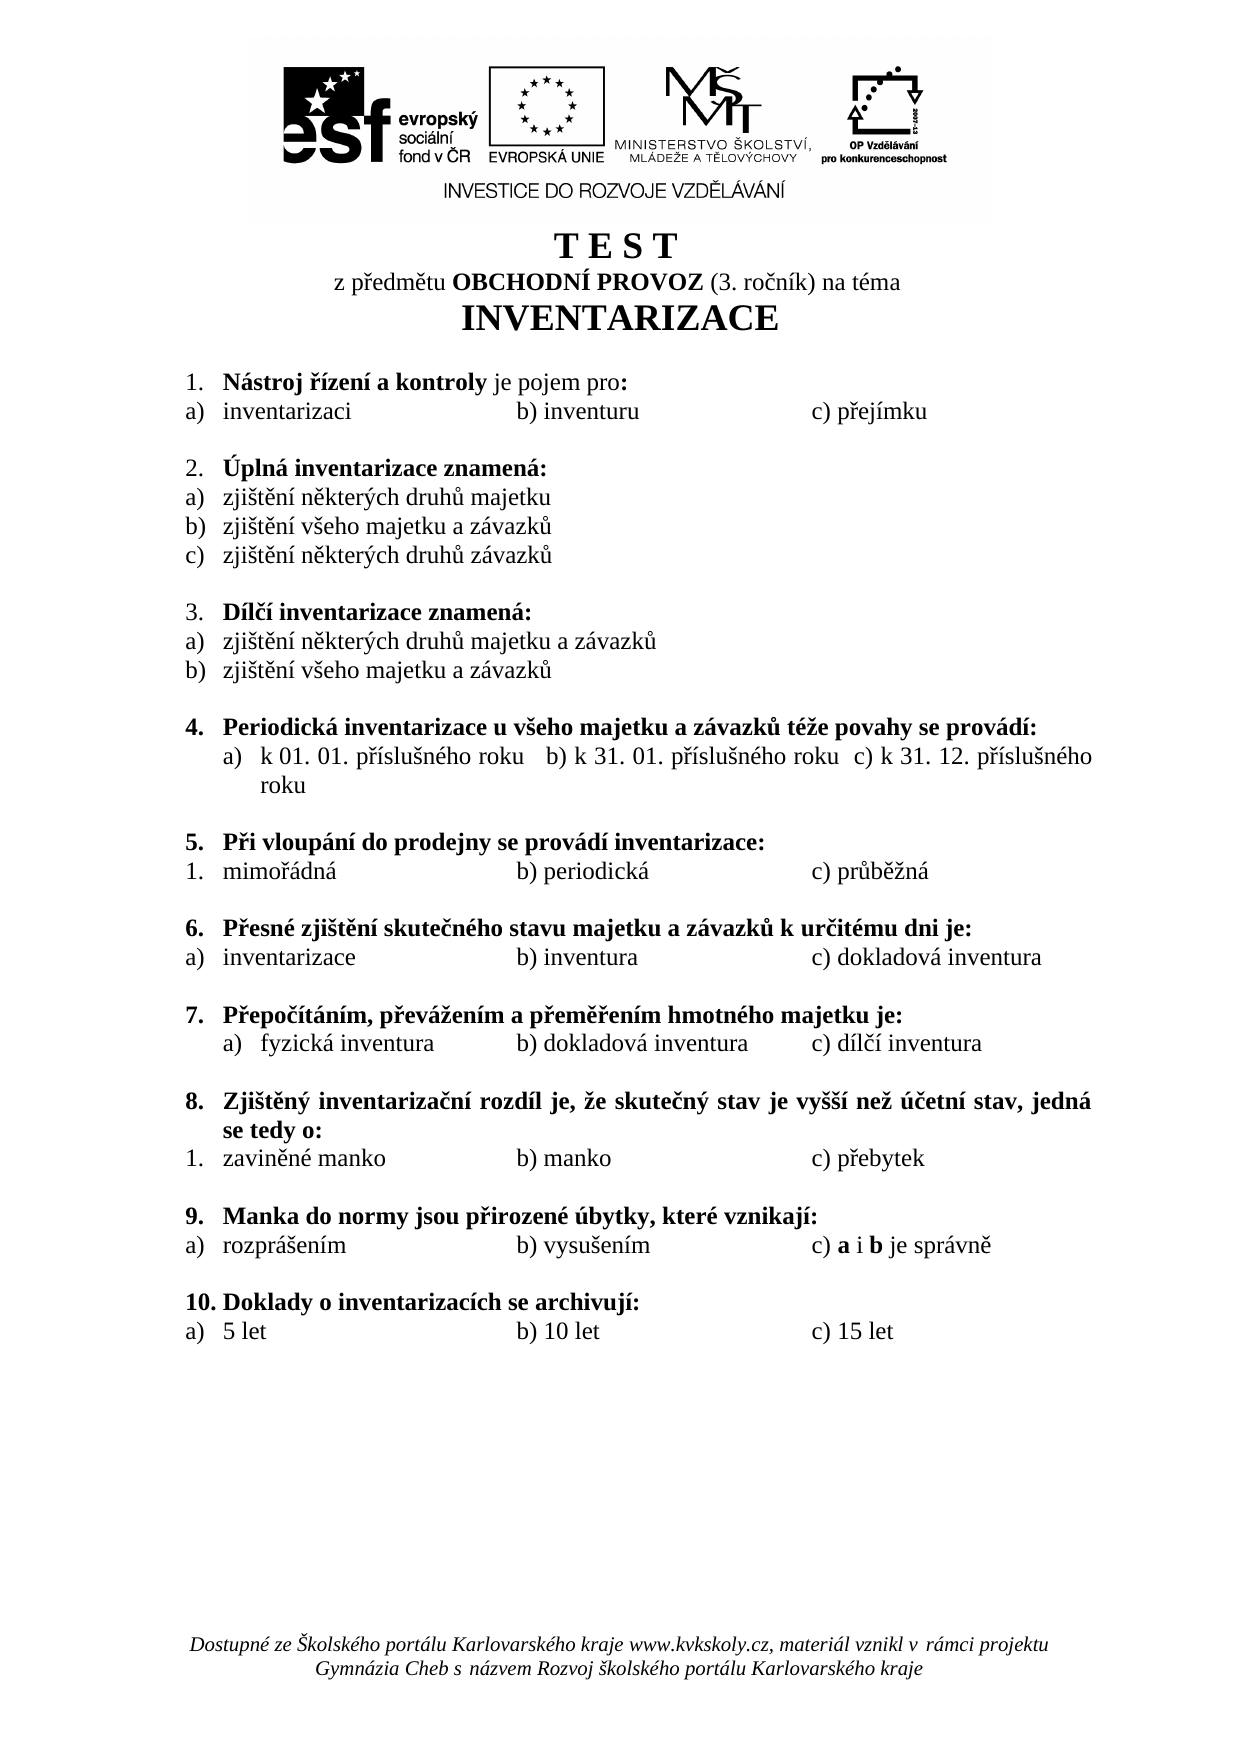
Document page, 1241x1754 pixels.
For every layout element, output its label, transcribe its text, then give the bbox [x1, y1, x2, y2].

list zjištění některých druhů majetku a závazků [185, 626, 1092, 655]
list Přepočítáním, převážením a přeměřením hmotného majetku je: [185, 1000, 1092, 1028]
list Manka do normy jsou přirozené úbytky, které vznikají: [185, 1201, 1092, 1230]
list zjištění všeho majetku a závazků [185, 655, 1092, 683]
list rozprášením b) vysušením c) a i b je správně [185, 1230, 1092, 1258]
list Periodická inventarizace u všeho majetku a závazků téže povahy se provádí: [185, 712, 1092, 741]
list Doklady o inventarizacích se archivují: [185, 1287, 1092, 1316]
list Úplná inventarizace znamená: [185, 453, 1092, 482]
list mimořádná b) periodická c) průběžná [185, 856, 1092, 885]
list fyzická inventura b) dokladová inventura c) dílčí inventura [223, 1028, 1092, 1057]
list zjištění některých druhů majetku [185, 482, 1092, 511]
list Přesné zjištění skutečného stavu majetku a závazků k určitému dni je: [185, 913, 1092, 942]
list zaviněné manko b) manko c) přebytek [185, 1143, 1092, 1172]
list 5 let b) 10 let c) 15 let [185, 1316, 1092, 1345]
list inventarizace b) inventura c) dokladová inventura [185, 942, 1092, 971]
list zjištění všeho majetku a závazků [185, 511, 1092, 540]
list inventarizaci b) inventuru c) přejímku [185, 396, 1092, 425]
text T E S T [148, 148, 1092, 267]
picture [248, 36, 992, 222]
list Dílčí inventarizace znamená: [185, 597, 1092, 626]
list zjištění některých druhů závazků [185, 540, 1092, 568]
text z předmětu OBCHODNÍ PROVOZ (3. ročník) na téma [148, 267, 1092, 295]
list Nástroj řízení a kontroly je pojem pro: [185, 367, 1092, 396]
list Zjištěný inventarizační rozdíl je, že skutečný stav je vyšší než účetní stav, jedná se tedy o: [185, 1086, 1092, 1143]
list k 01. 01. příslušného roku b) k 31. 01. příslušného roku c) k 31. 12. příslušného roku [223, 741, 1092, 798]
list Při vloupání do prodejny se provádí inventarizace: [185, 827, 1092, 856]
text INVENTARIZACE [148, 295, 1092, 338]
